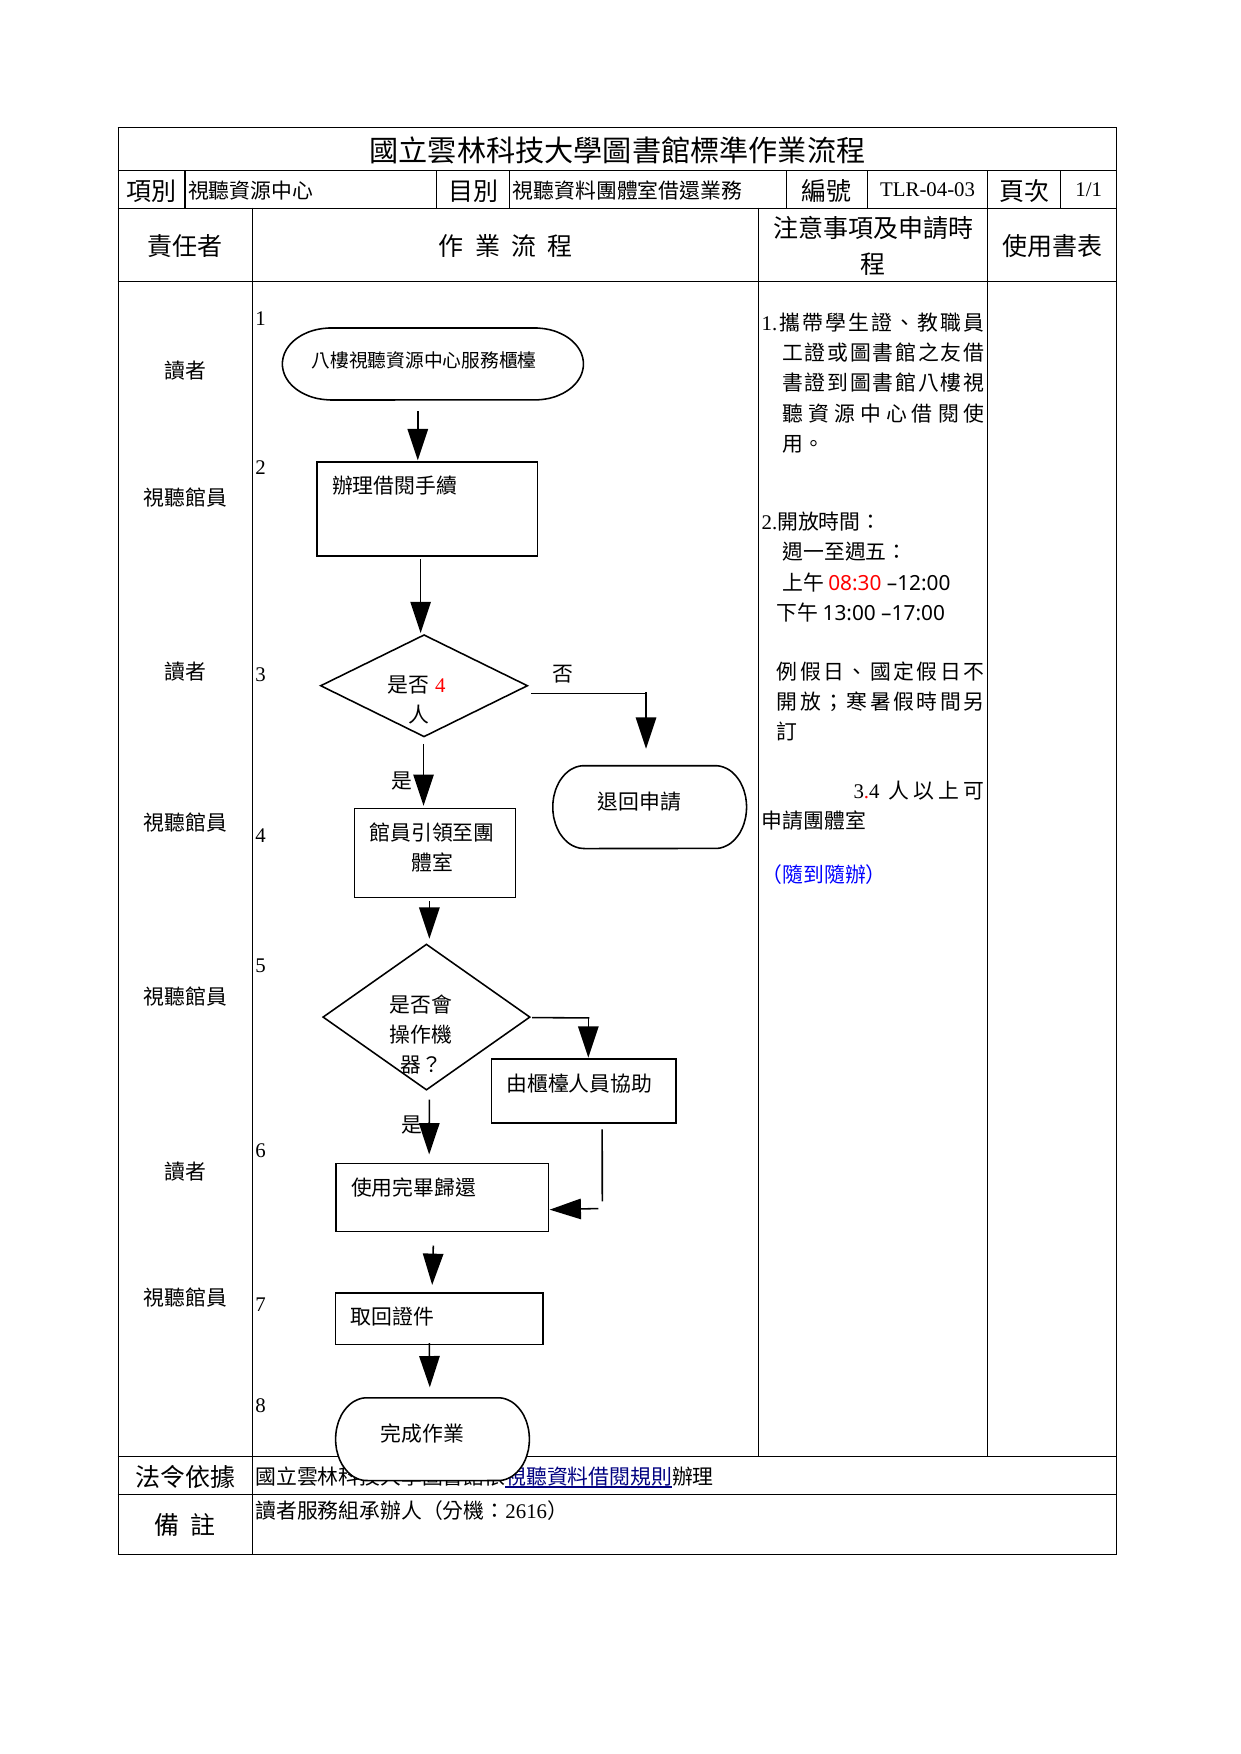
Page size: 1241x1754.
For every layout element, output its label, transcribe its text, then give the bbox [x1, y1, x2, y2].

table_cell 讀者 視聽館員 讀者 視聽館員 視聽館員 讀者 視聽館員 [119, 282, 252, 1456]
table_cell 法令依據 [119, 1457, 252, 1493]
table_cell 視聽資料團體室借還業務 [510, 171, 786, 208]
table_cell 視聽資源中心 [186, 171, 436, 208]
table_cell [988, 282, 1116, 1456]
table_cell 使用書表 [988, 209, 1116, 281]
table_cell 1/1 [1061, 171, 1116, 208]
table_cell 項別 [119, 171, 184, 208]
table_cell 目別 [437, 171, 509, 208]
table_header 國立雲林科技大學圖書館標準作業流程 [119, 128, 1116, 170]
table_cell 讀者服務組承辦人（分機：2616） [253, 1495, 1116, 1553]
table_cell 注意事項及申請時程 [759, 209, 987, 281]
table_cell 國立雲林科技大學圖書館依視聽資料借閱規則辦理 [253, 1457, 1116, 1493]
table_cell 編號 [787, 171, 867, 208]
table_cell 頁次 [988, 171, 1060, 208]
table_cell 作 業 流 程 [253, 209, 758, 281]
table_cell 1 2 3 否 是 4 5 否 是 6 7 8 [253, 282, 758, 1456]
table_cell 備 註 [119, 1495, 252, 1553]
table_cell 責任者 [119, 209, 252, 281]
table_cell 1.攜帶學生證、教職員工證或圖書館之友借書證到圖書館八樓視聽資源中心借閱使用。 2.開放時間： 週一至週五： 上午08:30 –12:00 下午13:00 –17:00 例假日、國定假日不開放；寒暑假時間另訂 3.4人以上可申請團體室 （隨到隨辦） [759, 282, 987, 1456]
table_cell TLR-04-03 [868, 171, 987, 208]
